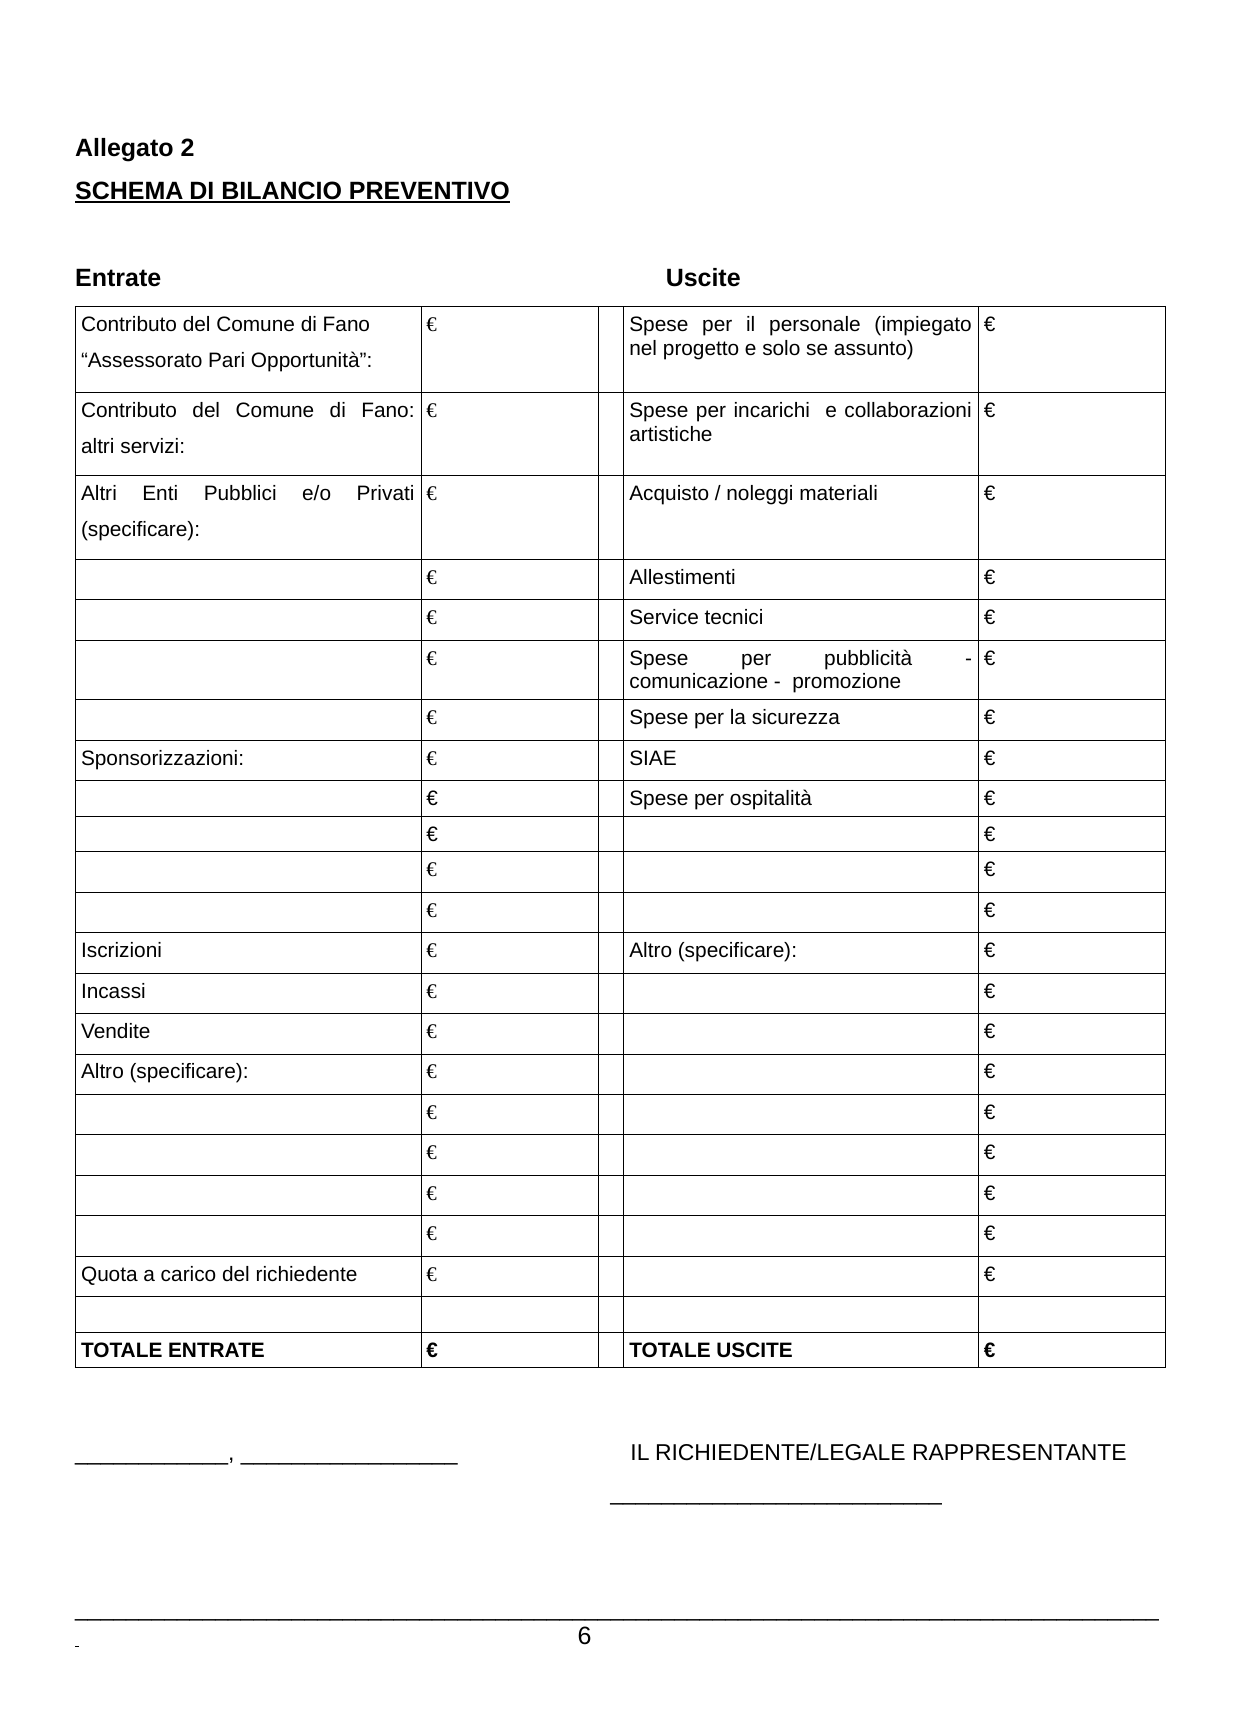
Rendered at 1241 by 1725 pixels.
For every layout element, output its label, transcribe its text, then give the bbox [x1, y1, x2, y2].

table_header [599, 307, 623, 392]
table_cell [76, 700, 421, 739]
table_cell [599, 741, 623, 780]
table_cell € [979, 600, 1165, 639]
table_cell € [979, 1176, 1165, 1215]
table_cell € [979, 1135, 1165, 1175]
table_cell [599, 974, 623, 1013]
table_cell € [979, 893, 1165, 932]
table_cell [624, 1216, 978, 1256]
table_cell € [979, 974, 1165, 1013]
table_cell € [422, 781, 598, 816]
table_cell [624, 1297, 978, 1332]
table_cell Incassi [76, 974, 421, 1013]
table_cell € [422, 1333, 598, 1367]
text Entrate Uscite [75, 263, 1165, 291]
table_cell € [422, 1257, 598, 1296]
table_cell [599, 933, 623, 973]
table_cell [599, 641, 623, 699]
table_cell € [979, 852, 1165, 892]
table_cell € [979, 781, 1165, 816]
table_cell Quota a carico del richiedente [76, 1257, 421, 1296]
table_cell € [422, 933, 598, 973]
table_cell [76, 893, 421, 932]
table_cell € [979, 933, 1165, 973]
table_cell [624, 1176, 978, 1215]
table_cell [599, 700, 623, 739]
table_cell € [422, 476, 598, 559]
table_cell [76, 852, 421, 892]
table_cell € [979, 393, 1165, 475]
table_cell Iscrizioni [76, 933, 421, 973]
table_cell Allestimenti [624, 560, 978, 599]
table_cell Vendite [76, 1014, 421, 1053]
table_cell € [979, 741, 1165, 780]
table_cell Altro (specificare): [76, 1055, 421, 1094]
table_cell [76, 1216, 421, 1256]
table_cell € [422, 1095, 598, 1134]
table_cell [76, 560, 421, 599]
table_cell [599, 560, 623, 599]
table_cell € [422, 893, 598, 932]
table_cell TOTALE ENTRATE [76, 1333, 421, 1367]
table_cell € [422, 1176, 598, 1215]
table_cell [624, 1055, 978, 1094]
table_cell € [422, 600, 598, 639]
table_cell [599, 817, 623, 851]
table_cell [624, 1095, 978, 1134]
table_cell [624, 1135, 978, 1175]
table_cell Spese per incarichi e collaborazioni artistiche [624, 393, 978, 475]
table_cell Acquisto / noleggi materiali [624, 476, 978, 559]
table_cell € [422, 974, 598, 1013]
table_cell [599, 781, 623, 816]
table_cell [76, 641, 421, 699]
table_cell [624, 852, 978, 892]
table_cell [76, 1297, 421, 1332]
table_cell [599, 1333, 623, 1367]
table_cell € [979, 1216, 1165, 1256]
table_cell [624, 893, 978, 932]
table_cell € [422, 1014, 598, 1053]
text SCHEMA DI BILANCIO PREVENTIVO [75, 176, 1165, 205]
table_cell € [422, 1216, 598, 1256]
table_header € [422, 307, 598, 392]
table_cell € [979, 700, 1165, 739]
table_cell € [422, 1135, 598, 1175]
table_cell [599, 1014, 623, 1053]
table_cell [599, 476, 623, 559]
table_cell € [979, 1095, 1165, 1134]
table_cell € [979, 560, 1165, 599]
table_cell [599, 1095, 623, 1134]
table_cell [599, 893, 623, 932]
table_cell € [422, 393, 598, 475]
table_cell € [979, 1055, 1165, 1094]
table_cell € [422, 1055, 598, 1094]
table_cell Service tecnici [624, 600, 978, 639]
table_cell Spese per ospitalità [624, 781, 978, 816]
table_cell [599, 1055, 623, 1094]
table_cell [422, 1297, 598, 1332]
table_header Contributo del Comune di Fano “Assessorato Pari Opportunità”: [76, 307, 421, 392]
table_cell [624, 817, 978, 851]
table_cell Spese per la sicurezza [624, 700, 978, 739]
table_cell [599, 1216, 623, 1256]
table_cell € [422, 817, 598, 851]
table_cell [624, 974, 978, 1013]
text __________________________ [75, 1479, 1165, 1505]
table_cell € [979, 1014, 1165, 1053]
table_cell € [979, 1333, 1165, 1367]
table_cell [76, 1135, 421, 1175]
table_cell € [979, 476, 1165, 559]
table_cell € [979, 641, 1165, 699]
table_cell € [422, 641, 598, 699]
table_cell [599, 1257, 623, 1296]
table_cell [76, 1176, 421, 1215]
table_cell [599, 1297, 623, 1332]
table_cell € [422, 741, 598, 780]
table_cell [76, 1095, 421, 1134]
table_cell [599, 1176, 623, 1215]
text ____________, _________________ IL RICHIEDENTE/LEGALE RAPPRESENTANTE [75, 1439, 1165, 1466]
table_cell € [422, 700, 598, 739]
table_cell Spese per pubblicità - comunicazione - promozione [624, 641, 978, 699]
table_cell € [979, 817, 1165, 851]
table_cell Altro (specificare): [624, 933, 978, 973]
table_cell [599, 1135, 623, 1175]
table_cell [599, 600, 623, 639]
text Allegato 2 [75, 133, 1165, 162]
table_header € [979, 307, 1165, 392]
table_cell [76, 817, 421, 851]
table_cell [599, 393, 623, 475]
table_cell Sponsorizzazioni: [76, 741, 421, 780]
table_cell [624, 1014, 978, 1053]
table_cell [76, 600, 421, 639]
table_cell [624, 1257, 978, 1296]
table_cell [599, 852, 623, 892]
table_cell Altri Enti Pubblici e/o Privati (specificare): [76, 476, 421, 559]
table_cell € [422, 560, 598, 599]
table_cell SIAE [624, 741, 978, 780]
table_cell € [422, 852, 598, 892]
table_header Spese per il personale (impiegato nel progetto e solo se assunto) [624, 307, 978, 392]
table_cell € [979, 1257, 1165, 1296]
table_cell TOTALE USCITE [624, 1333, 978, 1367]
table_cell [76, 781, 421, 816]
table_cell Contributo del Comune di Fano: altri servizi: [76, 393, 421, 475]
table_cell [979, 1297, 1165, 1332]
